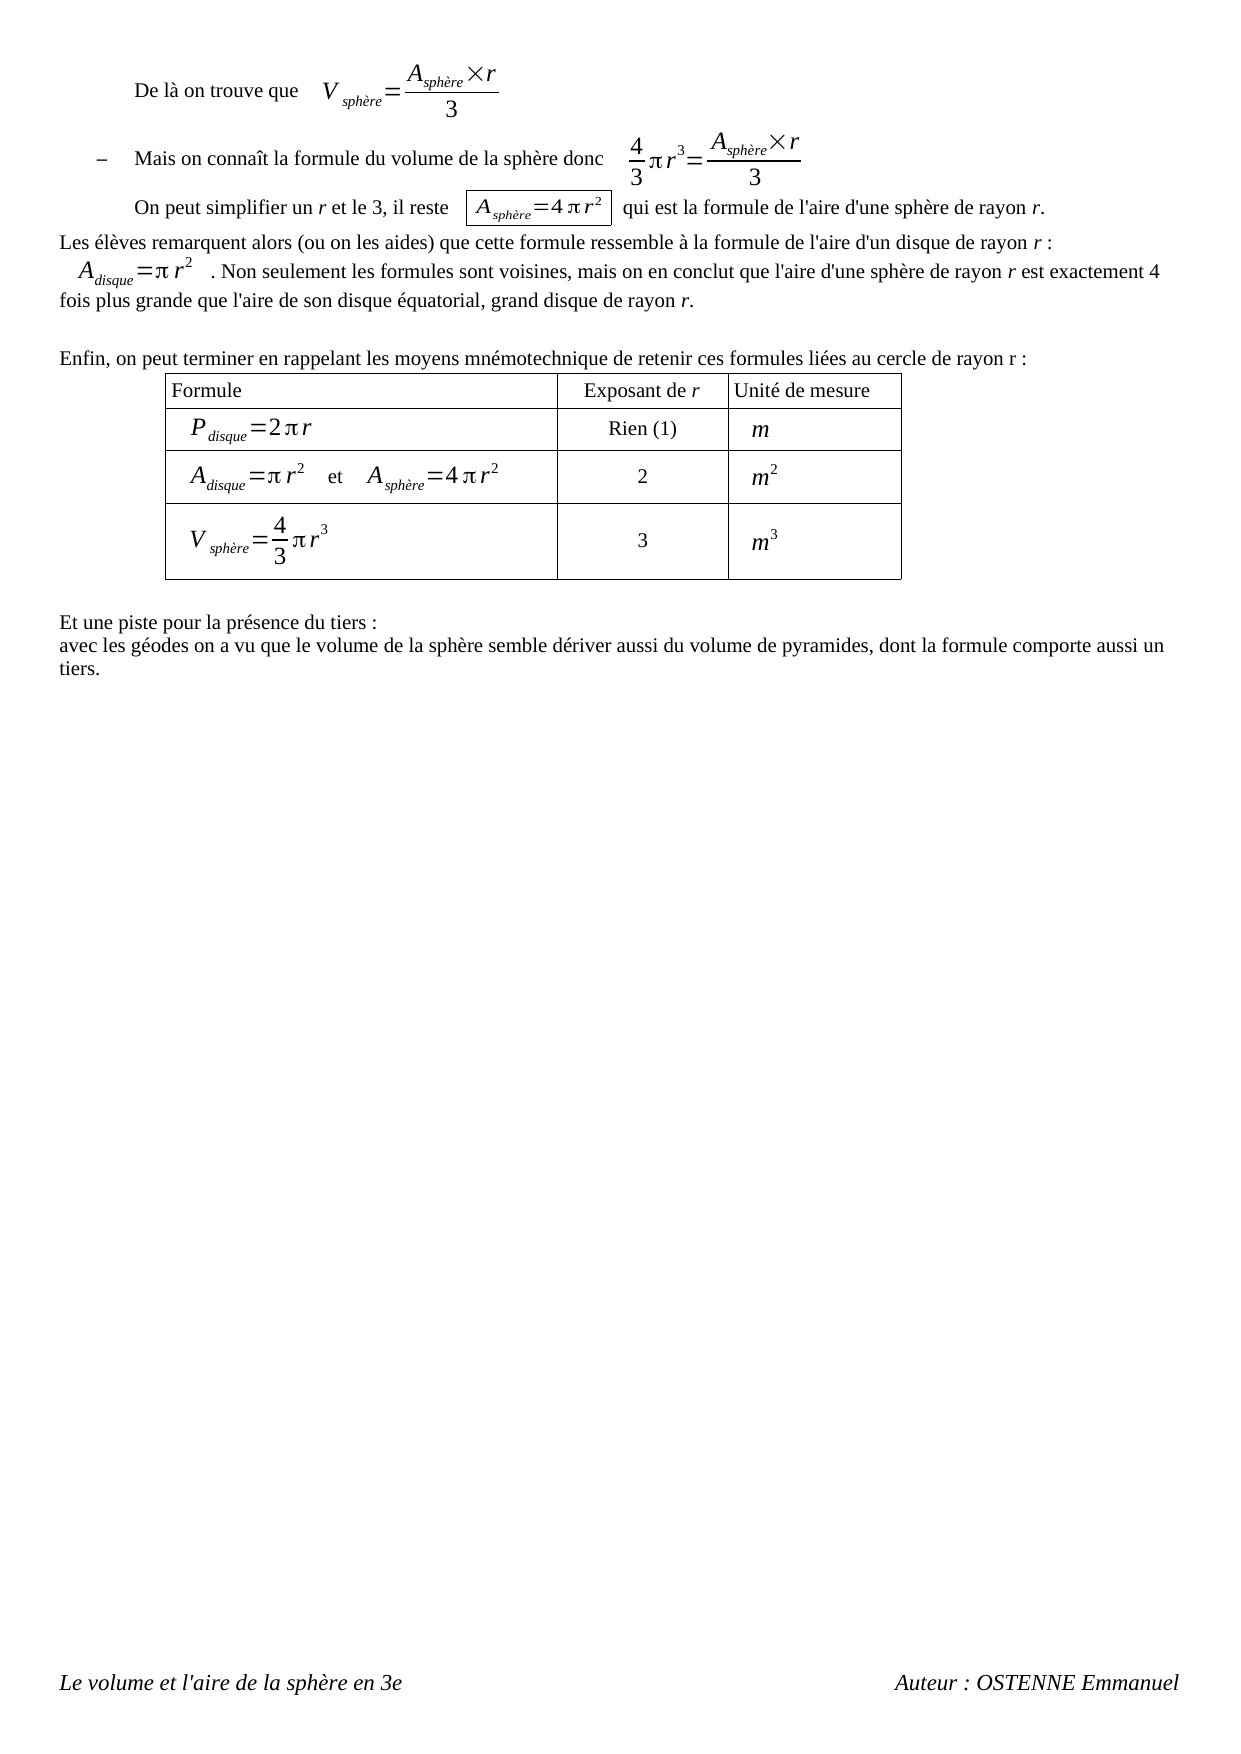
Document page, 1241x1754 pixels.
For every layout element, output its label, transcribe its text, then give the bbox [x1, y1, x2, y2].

list Si on a une géode avec « beaucoup », « énormément » de faces, h se rapproche du rayon r de la sphère et se rapproche de l'aire de la sphère de rayon r ! De là on trouve que [97, 59, 1181, 122]
table_cell Rien (1) [558, 409, 728, 450]
text Enfin, on peut terminer en rappelant les moyens mnémotechnique de retenir ces formules liées au cercle de rayon r : [59, 347, 1181, 370]
text Et une piste pour la présence du tiers : avec les géodes on a vu que le volume de la sphère semble dériver aussi du volume de pyramides, dont la formule comporte aussi un tiers. [59, 611, 1181, 680]
text Les élèves remarquent alors (ou on les aides) que cette formule ressemble à la formule de l'aire d'un disque de rayon r : . Non seulement les formules sont voisines, mais on en conclut que l'aire d'une sphère de rayon r est exactement 4 fois plus grande que l'aire de son disque équatorial, grand disque de rayon r. [59, 231, 1181, 312]
table_cell [729, 504, 901, 579]
table_cell [166, 504, 557, 579]
table_cell [729, 409, 901, 450]
table_cell et [166, 451, 557, 502]
table_cell [166, 409, 557, 450]
table_cell 2 [558, 451, 728, 502]
table_header Unité de mesure [729, 374, 901, 407]
table_cell [729, 451, 901, 502]
list Mais on connaît la formule du volume de la sphère donc On peut simplifier un r et le 3, il reste qui est la formule de l'aire d'une sphère de rayon r. [97, 127, 1181, 225]
table_header Formule [166, 374, 557, 407]
table_header Exposant de r [558, 374, 728, 407]
table_cell 3 [558, 504, 728, 579]
